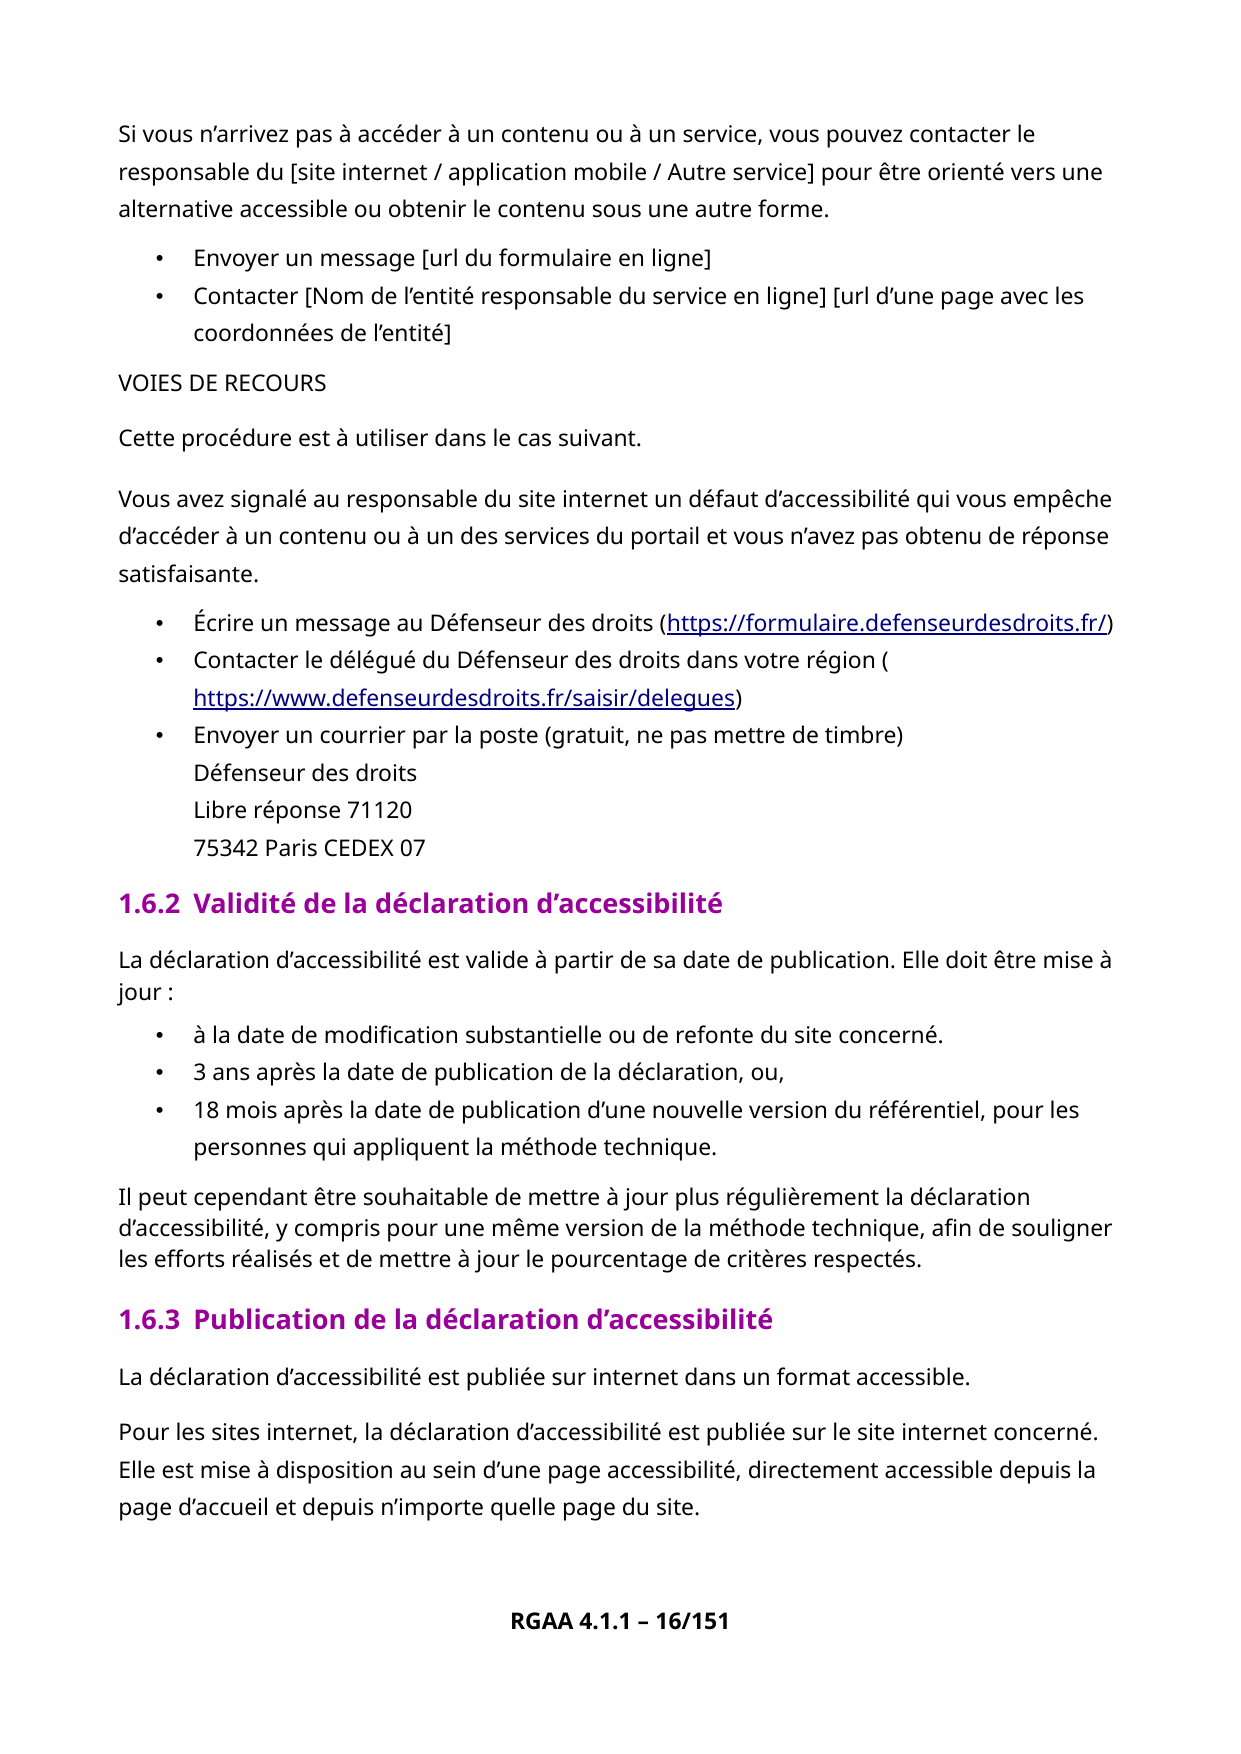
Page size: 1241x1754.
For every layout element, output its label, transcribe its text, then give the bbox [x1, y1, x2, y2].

subtitle Publication de la déclaration d’accessibilité [118, 1301, 1122, 1338]
list à la date de modification substantielle ou de refonte du site concerné. [156, 1019, 1122, 1050]
text La déclaration d’accessibilité est publiée sur internet dans un format accessible. [118, 1361, 1122, 1392]
subtitle Validité de la déclaration d’accessibilité [118, 884, 1122, 921]
list 3 ans après la date de publication de la déclaration, ou, [156, 1056, 1122, 1087]
text Pour les sites internet, la déclaration d’accessibilité est publiée sur le site internet concerné. Elle est mise à disposition au sein d’une page accessibilité, directement accessible depuis la page d’accueil et depuis n’importe quelle page du site. [118, 1416, 1122, 1522]
text Il peut cependant être souhaitable de mettre à jour plus régulièrement la déclaration d’accessibilité, y compris pour une même version de la méthode technique, afin de souligner les efforts réalisés et de mettre à jour le pourcentage de critères respectés. [118, 1181, 1122, 1274]
text Vous avez signalé au responsable du site internet un défaut d’accessibilité qui vous empêche d’accéder à un contenu ou à un des services du portail et vous n’avez pas obtenu de réponse satisfaisante. [118, 482, 1122, 589]
list Écrire un message au Défenseur des droits (https://formulaire.defenseurdesdroits.fr/) [156, 607, 1122, 638]
list Contacter [Nom de l’entité responsable du service en ligne] [url d’une page avec les coordonnées de l’entité] [156, 280, 1122, 349]
list Envoyer un message [url du formulaire en ligne] [156, 242, 1122, 274]
list Envoyer un courrier par la poste (gratuit, ne pas mettre de timbre) Défenseur des droits Libre réponse 71120 75342 Paris CEDEX 07 [156, 719, 1122, 863]
text VOIES DE RECOURS [118, 367, 1122, 398]
text La déclaration d’accessibilité est valide à partir de sa date de publication. Elle doit être mise à jour : [118, 944, 1122, 1007]
list Contacter le délégué du Défenseur des droits dans votre région ( https://www.defenseurdesdroits.fr/saisir/delegues) [156, 644, 1122, 713]
text Cette procédure est à utiliser dans le cas suivant. [118, 421, 1122, 453]
list 18 mois après la date de publication d’une nouvelle version du référentiel, pour les personnes qui appliquent la méthode technique. [156, 1094, 1122, 1162]
text Si vous n’arrivez pas à accéder à un contenu ou à un service, vous pouvez contacter le responsable du [site internet / application mobile / Autre service] pour être orienté vers une alternative accessible ou obtenir le contenu sous une autre forme. [118, 118, 1122, 224]
